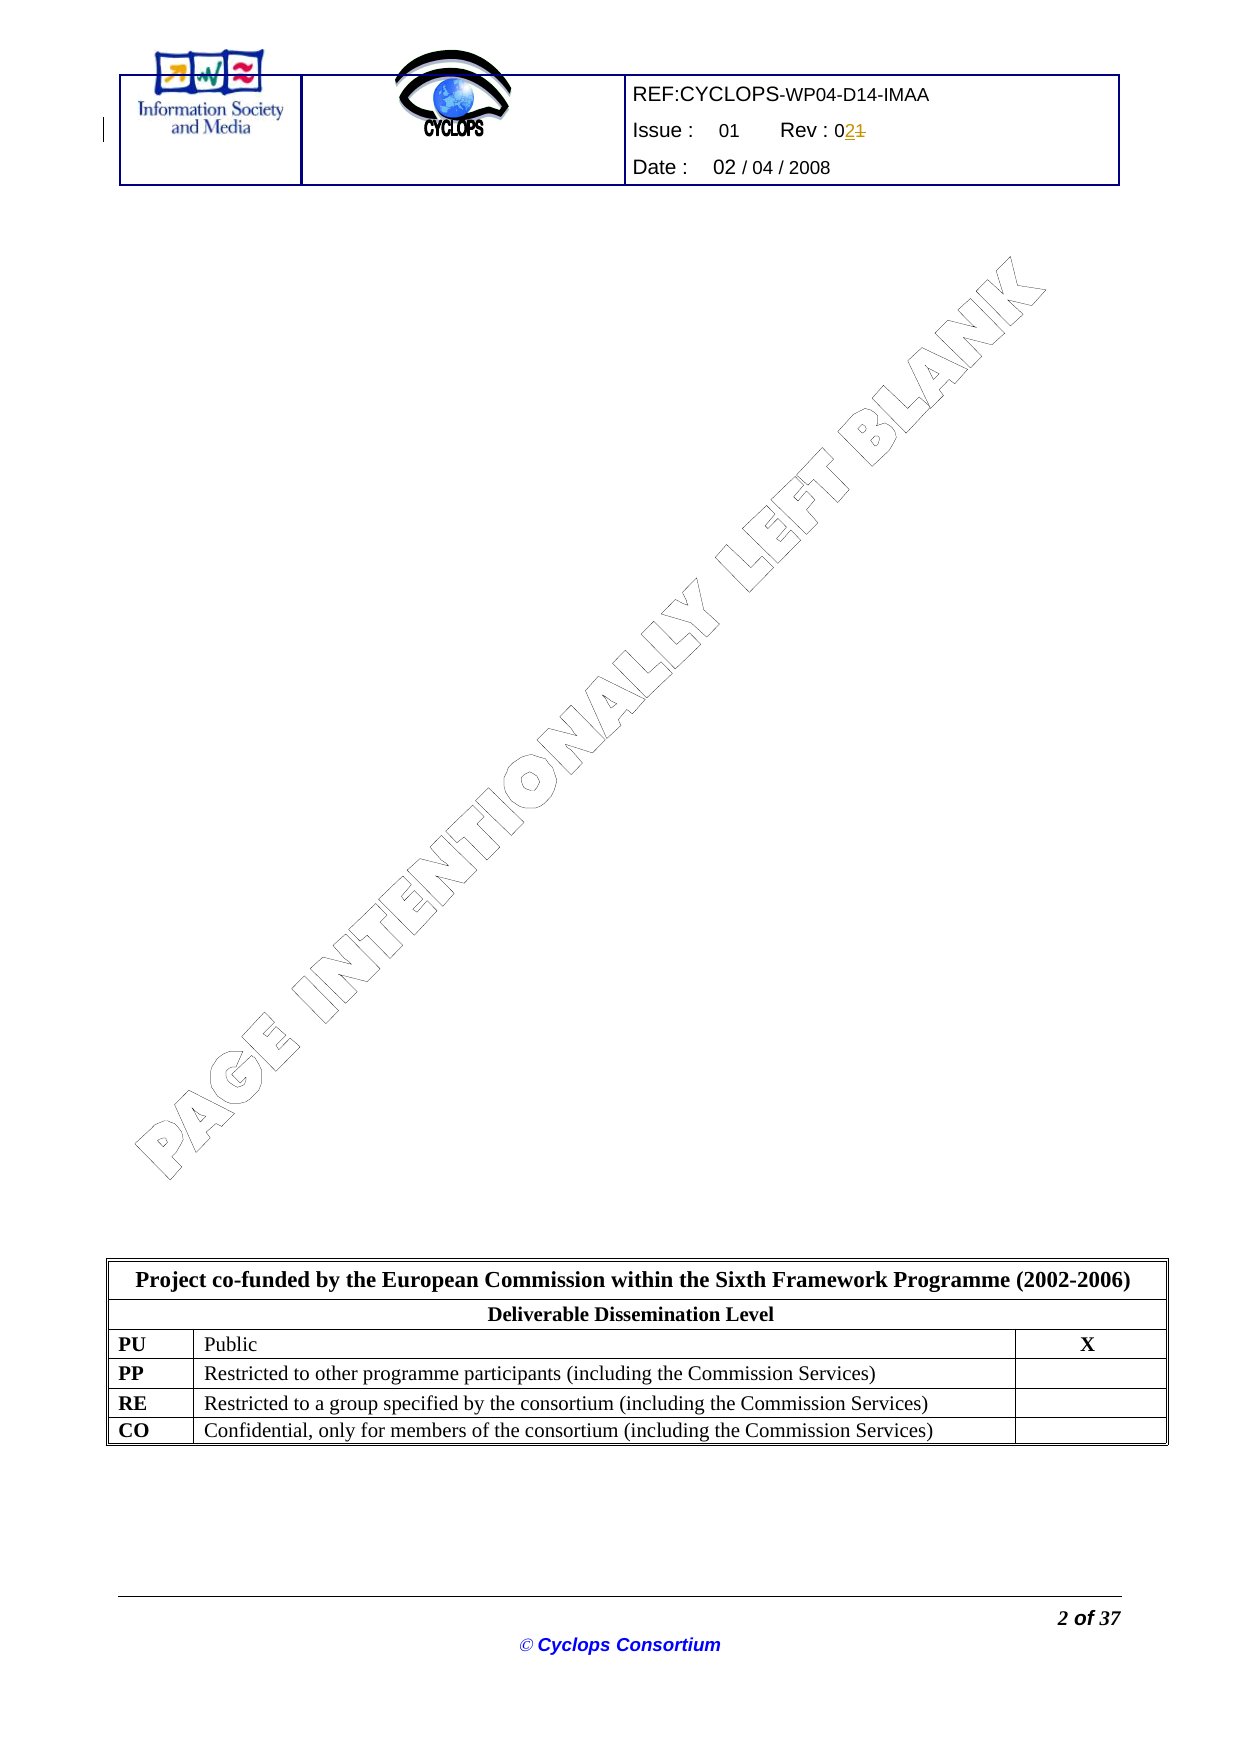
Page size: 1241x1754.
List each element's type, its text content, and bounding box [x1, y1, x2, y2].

table_cell [1016, 1418, 1166, 1442]
table_cell [1016, 1389, 1166, 1417]
table_cell Confidential, only for members of the consortium (including the Commission Services) [194, 1418, 1015, 1442]
picture [137, 49, 284, 74]
table_header Project co-funded by the European Commission within the Sixth Framework Programme (2002-2006) [109, 1262, 1166, 1299]
table_cell Deliverable Dissemination Level [109, 1300, 1166, 1328]
table_cell Restricted to other programme participants (including the Commission Services) [194, 1359, 1015, 1388]
table_cell X [1016, 1330, 1166, 1358]
table_cell Public [194, 1330, 1015, 1358]
table_cell PP [109, 1359, 193, 1388]
table_cell PU [109, 1330, 193, 1358]
table_cell CO [109, 1418, 193, 1442]
table_cell Restricted to a group specified by the consortium (including the Commission Services) [194, 1389, 1015, 1417]
table_cell RE [109, 1389, 193, 1417]
picture [395, 76, 512, 124]
picture [395, 49, 512, 74]
picture [137, 76, 284, 135]
table_cell [1016, 1359, 1166, 1388]
